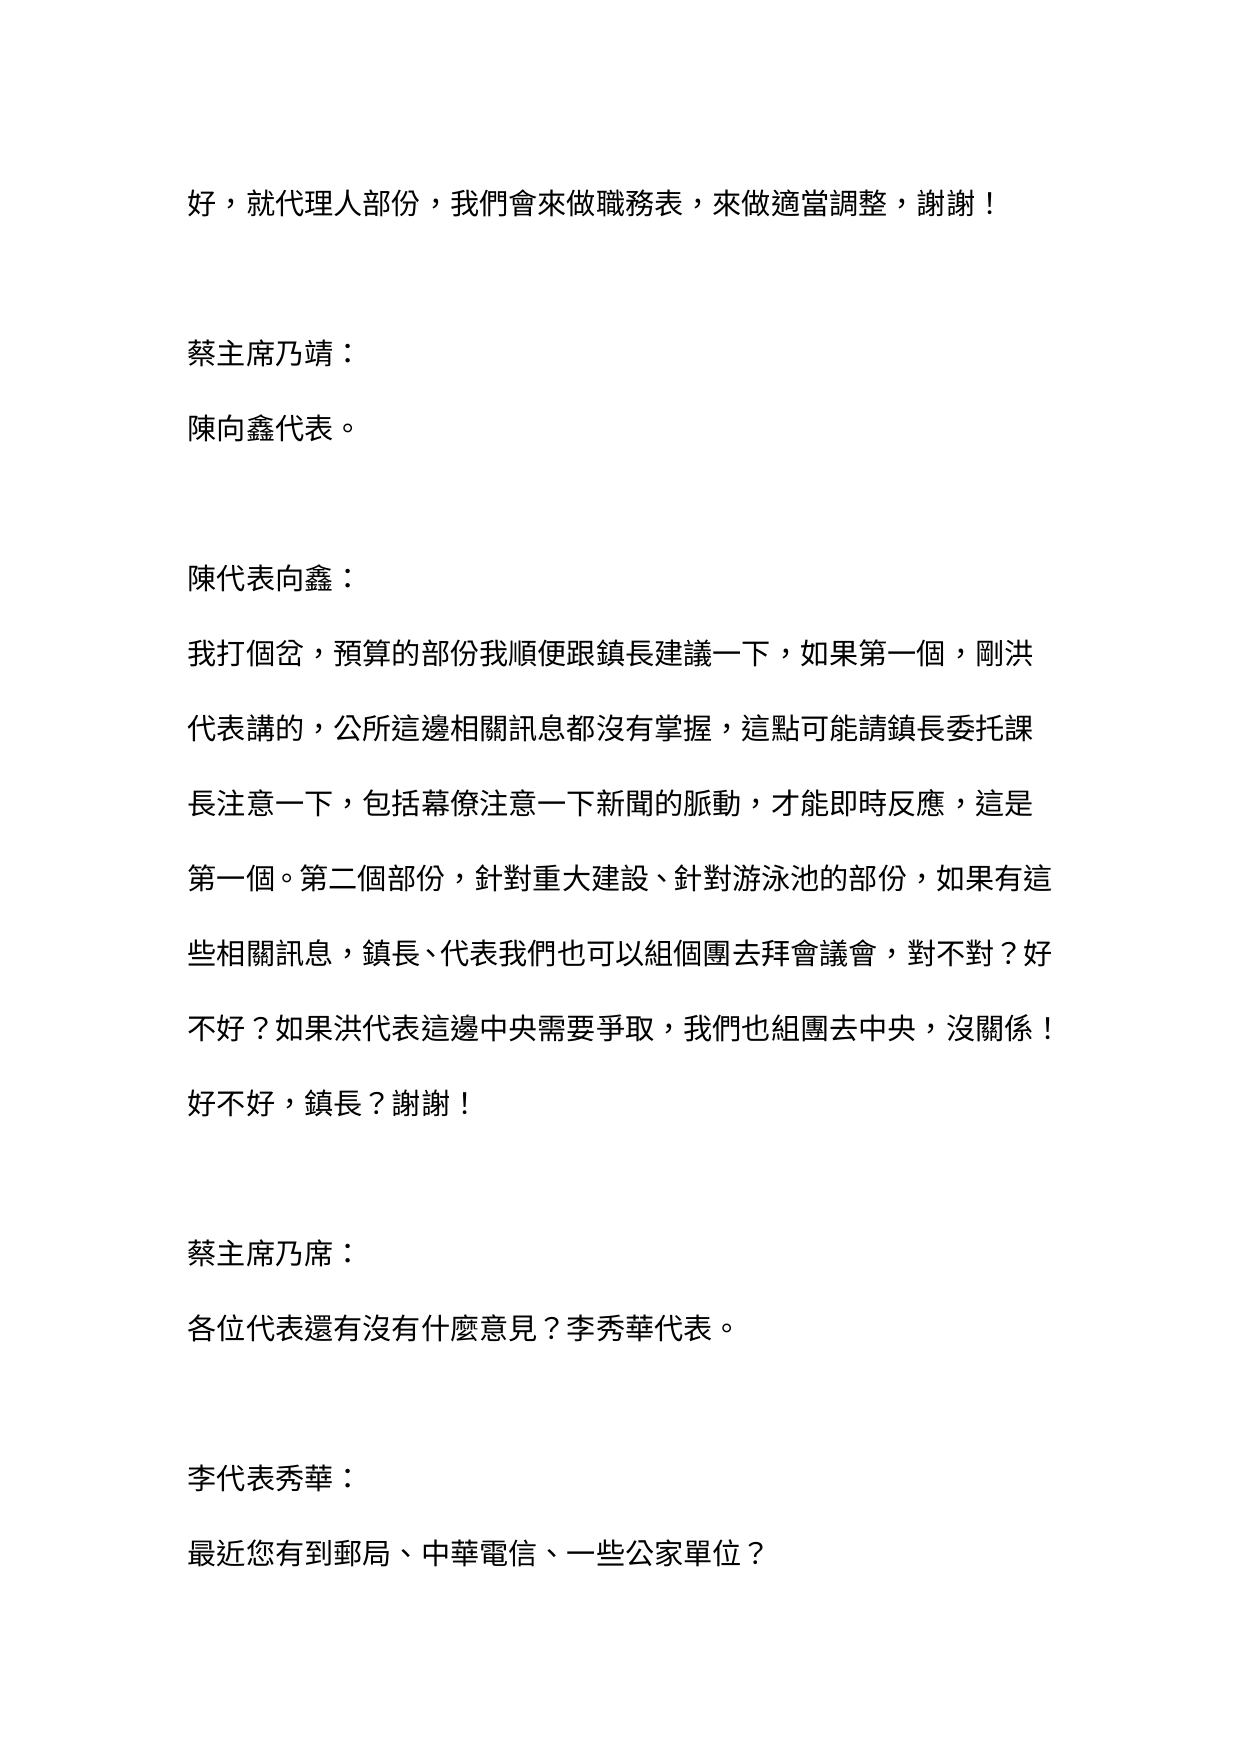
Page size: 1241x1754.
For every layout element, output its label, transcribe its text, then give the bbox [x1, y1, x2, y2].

text 蔡主席乃席： [187, 1214, 1053, 1289]
text 陳代表向鑫： [187, 539, 1053, 614]
text 蔡主席乃靖： [187, 314, 1053, 389]
text 各位代表還有沒有什麼意見？李秀華代表。 [187, 1289, 1053, 1364]
text 最近您有到郵局、中華電信、一些公家單位？ [187, 1514, 1053, 1589]
text 李代表秀華： [187, 1439, 1053, 1514]
text 陳向鑫代表。 [187, 389, 1053, 464]
text 好，就代理人部份，我們會來做職務表，來做適當調整，謝謝！ [187, 164, 1053, 239]
text 我打個岔，預算的部份我順便跟鎮長建議一下，如果第一個，剛洪代表講的，公所這邊相關訊息都沒有掌握，這點可能請鎮長委托課長注意一下，包括幕僚注意一下新聞的脈動，才能即時反應，這是第一個。第二個部份，針對重大建設、針對游泳池的部份，如果有這些相關訊息，鎮長、代表我們也可以組個團去拜會議會，對不對？好不好？如果洪代表這邊中央需要爭取，我們也組團去中央，沒關係！好不好，鎮長？謝謝！ [187, 614, 1053, 1139]
